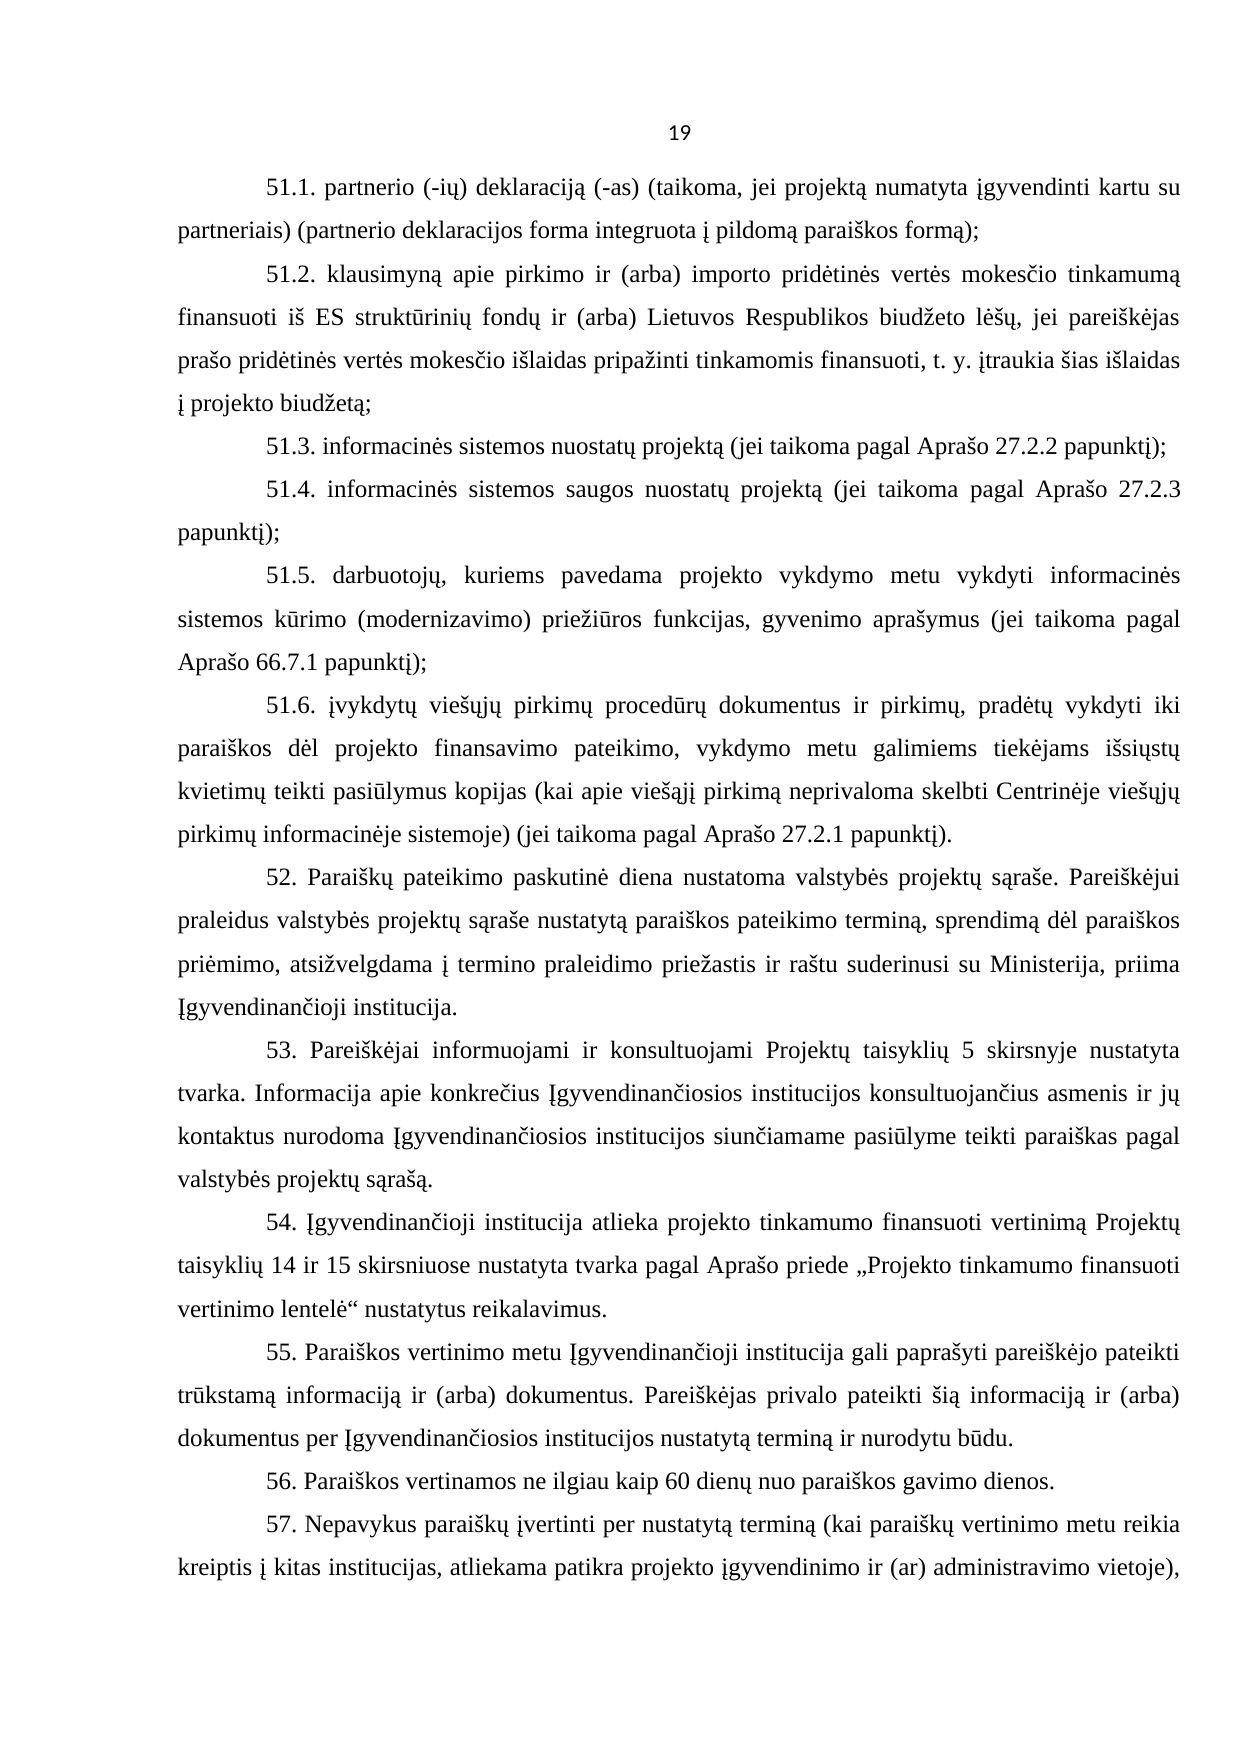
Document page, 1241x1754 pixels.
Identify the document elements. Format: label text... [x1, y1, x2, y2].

text 51.3. informacinės sistemos nuostatų projektą (jei taikoma pagal Aprašo 27.2.2 papunktį); [177, 431, 1181, 460]
text 51.4. informacinės sistemos saugos nuostatų projektą (jei taikoma pagal Aprašo 27.2.3 papunktį); [177, 474, 1181, 546]
text 51.1. partnerio (-ių) deklaraciją (-as) (taikoma, jei projektą numatyta įgyvendinti kartu su partneriais) (partnerio deklaracijos forma integruota į pildomą paraiškos formą); [177, 172, 1181, 244]
text 56. Paraiškos vertinamos ne ilgiau kaip 60 dienų nuo paraiškos gavimo dienos. [177, 1466, 1181, 1495]
text 51.5. darbuotojų, kuriems pavedama projekto vykdymo metu vykdyti informacinės sistemos kūrimo (modernizavimo) priežiūros funkcijas, gyvenimo aprašymus (jei taikoma pagal Aprašo 66.7.1 papunktį); [177, 561, 1181, 676]
text 51.2. klausimyną apie pirkimo ir (arba) importo pridėtinės vertės mokesčio tinkamumą finansuoti iš ES struktūrinių fondų ir (arba) Lietuvos Respublikos biudžeto lėšų, jei pareiškėjas prašo pridėtinės vertės mokesčio išlaidas pripažinti tinkamomis finansuoti, t. y. įtraukia šias išlaidas į projekto biudžetą; [177, 259, 1181, 417]
text 52. Paraiškų pateikimo paskutinė diena nustatoma valstybės projektų sąraše. Pareiškėjui praleidus valstybės projektų sąraše nustatytą paraiškos pateikimo terminą, sprendimą dėl paraiškos priėmimo, atsižvelgdama į termino praleidimo priežastis ir raštu suderinusi su Ministerija, priima Įgyvendinančioji institucija. [177, 862, 1181, 1021]
text 53. Pareiškėjai informuojami ir konsultuojami Projektų taisyklių 5 skirsnyje nustatyta tvarka. Informacija apie konkrečius Įgyvendinančiosios institucijos konsultuojančius asmenis ir jų kontaktus nurodoma Įgyvendinančiosios institucijos siunčiamame pasiūlyme teikti paraiškas pagal valstybės projektų sąrašą. [177, 1035, 1181, 1193]
text 51.6. įvykdytų viešųjų pirkimų procedūrų dokumentus ir pirkimų, pradėtų vykdyti iki paraiškos dėl projekto finansavimo pateikimo, vykdymo metu galimiems tiekėjams išsiųstų kvietimų teikti pasiūlymus kopijas (kai apie viešąjį pirkimą neprivaloma skelbti Centrinėje viešųjų pirkimų informacinėje sistemoje) (jei taikoma pagal Aprašo 27.2.1 papunktį). [177, 690, 1181, 848]
text 55. Paraiškos vertinimo metu Įgyvendinančioji institucija gali paprašyti pareiškėjo pateikti trūkstamą informaciją ir (arba) dokumentus. Pareiškėjas privalo pateikti šią informaciją ir (arba) dokumentus per Įgyvendinančiosios institucijos nustatytą terminą ir nurodytu būdu. [177, 1337, 1181, 1452]
text 54. Įgyvendinančioji institucija atlieka projekto tinkamumo finansuoti vertinimą Projektų taisyklių 14 ir 15 skirsniuose nustatyta tvarka pagal Aprašo priede „Projekto tinkamumo finansuoti vertinimo lentelė“ nustatytus reikalavimus. [177, 1207, 1181, 1322]
text 57. Nepavykus paraiškų įvertinti per nustatytą terminą (kai paraiškų vertinimo metu reikia kreiptis į kitas institucijas, atliekama patikra projekto įgyvendinimo ir (ar) administravimo vietoje), [177, 1509, 1181, 1581]
